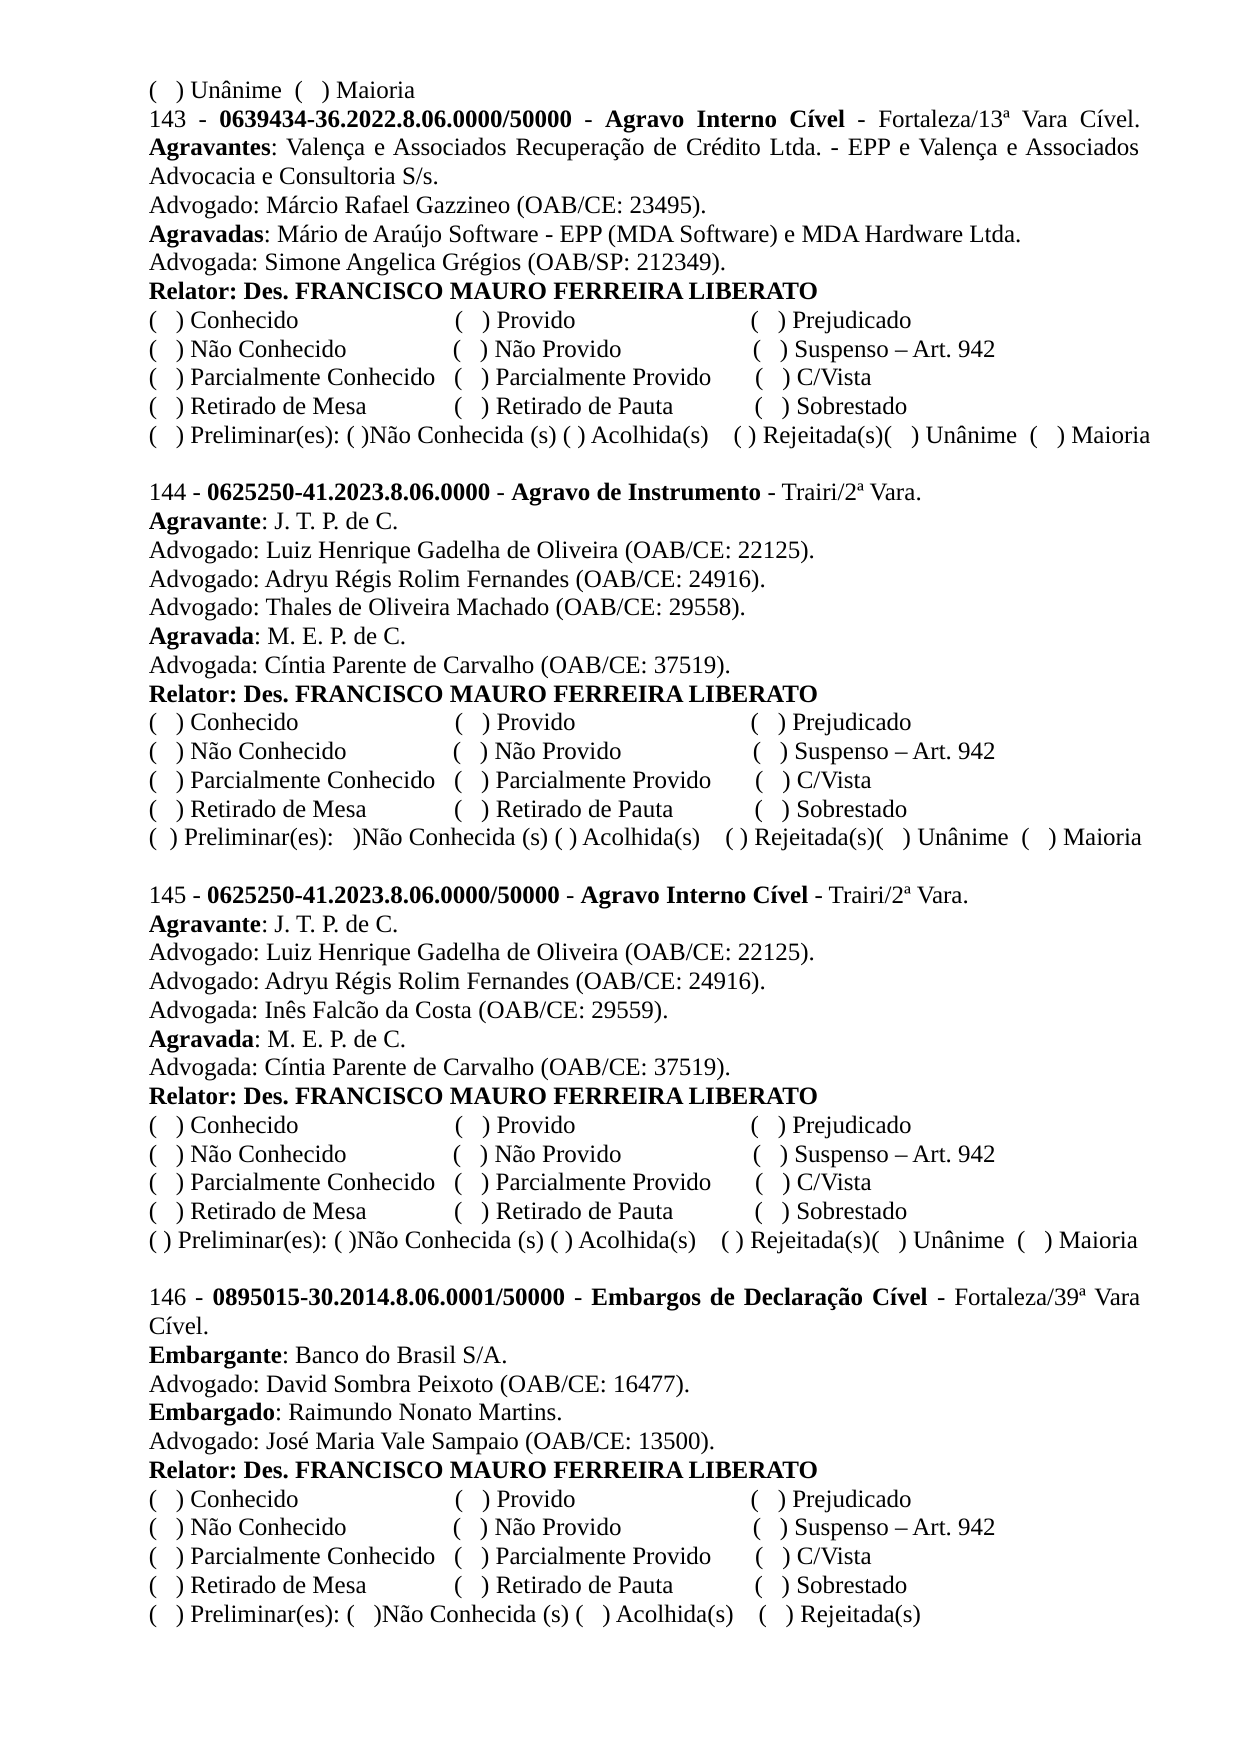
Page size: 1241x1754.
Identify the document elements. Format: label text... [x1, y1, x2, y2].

text Agravada: M. E. P. de C. [148, 1024, 1141, 1052]
text Advogado: Thales de Oliveira Machado (OAB/CE: 29558). [148, 592, 1141, 621]
text Relator: Des. FRANCISCO MAURO FERREIRA LIBERATO [148, 276, 1141, 305]
text ( ) Parcialmente Conhecido ( ) Parcialmente Provido ( ) C/Vista [148, 1167, 1158, 1196]
text ( ) Parcialmente Conhecido ( ) Parcialmente Provido ( ) C/Vista [148, 765, 1158, 794]
text ( ) Não Conhecido ( ) Não Provido ( ) Suspenso – Art. 942 [148, 1512, 1158, 1541]
text Advogado: Adryu Régis Rolim Fernandes (OAB/CE: 24916). [148, 564, 1141, 592]
text Relator: Des. FRANCISCO MAURO FERREIRA LIBERATO [148, 679, 1141, 707]
text ( ) Conhecido ( ) Provido ( ) Prejudicado [148, 1484, 1141, 1512]
text ( ) Preliminar(es): ( )Não Conhecida (s) ( ) Acolhida(s) ( ) Rejeitada(s)( ) Unânime ( ) Maioria [148, 1225, 1158, 1254]
text Agravante: J. T. P. de C. [148, 506, 1141, 535]
text ( ) Preliminar(es): ( )Não Conhecida (s) ( ) Acolhida(s) ( ) Rejeitada(s) [148, 1599, 1158, 1627]
text Advogada: Cíntia Parente de Carvalho (OAB/CE: 37519). [148, 1052, 1141, 1081]
text Advogado: Luiz Henrique Gadelha de Oliveira (OAB/CE: 22125). [148, 535, 1141, 564]
text ( ) Preliminar(es): ( )Não Conhecida (s) ( ) Acolhida(s) ( ) Rejeitada(s)( ) Unânime ( ) Maioria [148, 420, 1158, 449]
text ( ) Conhecido ( ) Provido ( ) Prejudicado [148, 305, 1141, 334]
text Advogado: Luiz Henrique Gadelha de Oliveira (OAB/CE: 22125). [148, 937, 1141, 966]
text Advogado: Adryu Régis Rolim Fernandes (OAB/CE: 24916). [148, 966, 1141, 995]
text Advogada: Simone Angelica Grégios (OAB/SP: 212349). [148, 247, 1141, 276]
text Agravante: J. T. P. de C. [148, 909, 1141, 937]
text 146 - 0895015-30.2014.8.06.0001/50000 - Embargos de Declaração Cível - Fortaleza/39ª Vara Cível. [148, 1282, 1141, 1340]
text ( ) Não Conhecido ( ) Não Provido ( ) Suspenso – Art. 942 [148, 334, 1158, 362]
text ( ) Não Conhecido ( ) Não Provido ( ) Suspenso – Art. 942 [148, 1139, 1158, 1167]
text Agravadas: Mário de Araújo Software - EPP (MDA Software) e MDA Hardware Ltda. [148, 219, 1141, 247]
text ( ) Conhecido ( ) Provido ( ) Prejudicado [148, 1110, 1141, 1139]
text ( ) Parcialmente Conhecido ( ) Parcialmente Provido ( ) C/Vista [148, 1541, 1158, 1570]
text Relator: Des. FRANCISCO MAURO FERREIRA LIBERATO [148, 1081, 1141, 1110]
text ( ) Retirado de Mesa ( ) Retirado de Pauta ( ) Sobrestado [148, 1196, 1158, 1225]
text ( ) Preliminar(es): )Não Conhecida (s) ( ) Acolhida(s) ( ) Rejeitada(s)( ) Unânime ( ) Maioria [148, 822, 1158, 851]
text Advogado: David Sombra Peixoto (OAB/CE: 16477). [148, 1369, 1141, 1397]
text Advogada: Inês Falcão da Costa (OAB/CE: 29559). [148, 995, 1141, 1024]
text ( ) Retirado de Mesa ( ) Retirado de Pauta ( ) Sobrestado [148, 794, 1158, 822]
text ( ) Unânime ( ) Maioria [148, 75, 1158, 104]
text ( ) Retirado de Mesa ( ) Retirado de Pauta ( ) Sobrestado [148, 391, 1158, 420]
text Embargante: Banco do Brasil S/A. [148, 1340, 1141, 1369]
text Agravada: M. E. P. de C. [148, 621, 1141, 650]
text Advogado: José Maria Vale Sampaio (OAB/CE: 13500). [148, 1426, 1141, 1455]
text ( ) Retirado de Mesa ( ) Retirado de Pauta ( ) Sobrestado [148, 1570, 1158, 1599]
text Embargado: Raimundo Nonato Martins. [148, 1397, 1141, 1426]
text 145 - 0625250-41.2023.8.06.0000/50000 - Agravo Interno Cível - Trairi/2ª Vara. [148, 880, 1141, 909]
text ( ) Conhecido ( ) Provido ( ) Prejudicado [148, 707, 1141, 736]
text 143 - 0639434-36.2022.8.06.0000/50000 - Agravo Interno Cível - Fortaleza/13ª Vara Cível. Agravantes: Valença e Associados Recuperação de Crédito Ltda. - EPP e Valença e Associados Advocacia e Consultoria S/s. [148, 104, 1141, 190]
text Relator: Des. FRANCISCO MAURO FERREIRA LIBERATO [148, 1455, 1141, 1484]
text ( ) Não Conhecido ( ) Não Provido ( ) Suspenso – Art. 942 [148, 736, 1158, 765]
text Advogada: Cíntia Parente de Carvalho (OAB/CE: 37519). [148, 650, 1141, 679]
text ( ) Parcialmente Conhecido ( ) Parcialmente Provido ( ) C/Vista [148, 362, 1158, 391]
text Advogado: Márcio Rafael Gazzineo (OAB/CE: 23495). [148, 190, 1141, 219]
text 144 - 0625250-41.2023.8.06.0000 - Agravo de Instrumento - Trairi/2ª Vara. [148, 477, 1141, 506]
